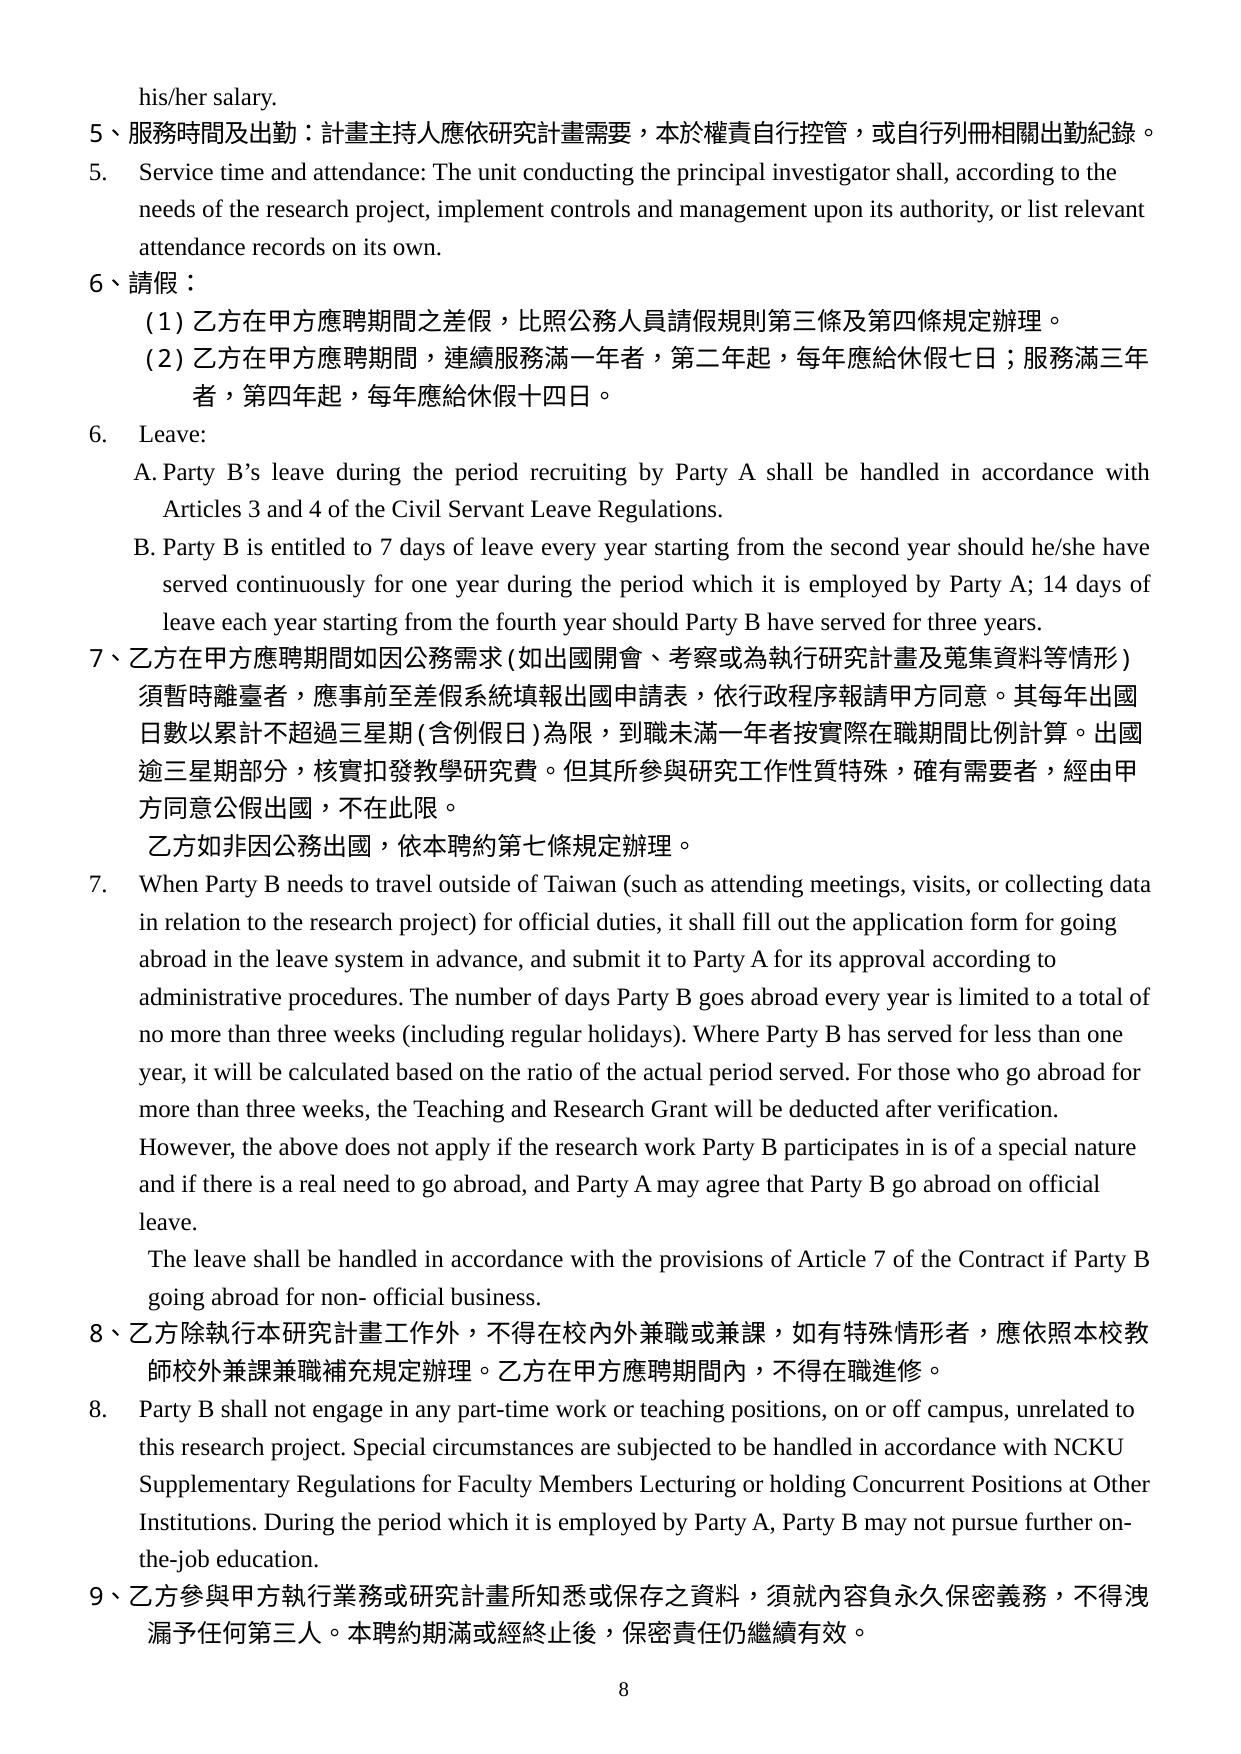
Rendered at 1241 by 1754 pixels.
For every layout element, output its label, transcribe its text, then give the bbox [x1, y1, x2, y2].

list Party B is entitled to 7 days of leave every year starting from the second year should he/she have served continuously for one year during the period which it is employed by Party A; 14 days of leave each year starting from the fourth year should Party B have served for three years. [133, 525, 1152, 637]
list his/her salary. [89, 75, 1152, 112]
list 乙方在甲方應聘期間之差假，比照公務人員請假規則第三條及第四條規定辦理。 [142, 300, 1152, 337]
list Party B shall not engage in any part-time work or teaching positions, on or off campus, unrelated to this research project. Special circumstances are subjected to be handled in accordance with NCKU Supplementary Regulations for Faculty Members Lecturing or holding Concurrent Positions at Other Institutions. During the period which it is employed by Party A, Party B may not pursue further on-the-job education. [89, 1387, 1152, 1575]
list 乙方參與甲方執行業務或研究計畫所知悉或保存之資料，須就內容負永久保密義務，不得洩漏予任何第三人。本聘約期滿或經終止後，保密責任仍繼續有效。 [89, 1575, 1152, 1650]
text The leave shall be handled in accordance with the provisions of Article 7 of the Contract if Party B going abroad for non- official business. [148, 1237, 1152, 1312]
text 乙方如非因公務出國，依本聘約第七條規定辦理。 [148, 825, 1152, 862]
list 服務時間及出勤：計畫主持人應依研究計畫需要，本於權責自行控管，或自行列冊相關出勤紀錄。 [89, 112, 1152, 150]
list When Party B needs to travel outside of Taiwan (such as attending meetings, visits, or collecting data in relation to the research project) for official duties, it shall fill out the application form for going abroad in the leave system in advance, and submit it to Party A for its approval according to administrative procedures. The number of days Party B goes abroad every year is limited to a total of no more than three weeks (including regular holidays). Where Party B has served for less than one year, it will be calculated based on the ratio of the actual period served. For those who go abroad for more than three weeks, the Teaching and Research Grant will be deducted after verification. However, the above does not apply if the research work Party B participates in is of a special nature and if there is a real need to go abroad, and Party A may agree that Party B go abroad on official leave. [89, 862, 1152, 1237]
list Service time and attendance: The unit conducting the principal investigator shall, according to the needs of the research project, implement controls and management upon its authority, or list relevant attendance records on its own. [89, 150, 1152, 262]
list Party B’s leave during the period recruiting by Party A shall be handled in accordance with Articles 3 and 4 of the Civil Servant Leave Regulations. [133, 450, 1152, 525]
list 乙方除執行本研究計畫工作外，不得在校內外兼職或兼課，如有特殊情形者，應依照本校教師校外兼課兼職補充規定辦理。乙方在甲方應聘期間內，不得在職進修。 [89, 1312, 1152, 1387]
list 乙方在甲方應聘期間如因公務需求(如出國開會、考察或為執行研究計畫及蒐集資料等情形)須暫時離臺者，應事前至差假系統填報出國申請表，依行政程序報請甲方同意。其每年出國日數以累計不超過三星期(含例假日)為限，到職未滿一年者按實際在職期間比例計算。出國逾三星期部分，核實扣發教學研究費。但其所參與研究工作性質特殊，確有需要者，經由甲方同意公假出國，不在此限。 [89, 637, 1152, 825]
list 請假： [89, 262, 1152, 300]
list Leave: [89, 412, 1152, 450]
list 乙方在甲方應聘期間，連續服務滿一年者，第二年起，每年應給休假七日；服務滿三年者，第四年起，每年應給休假十四日。 [142, 337, 1152, 412]
